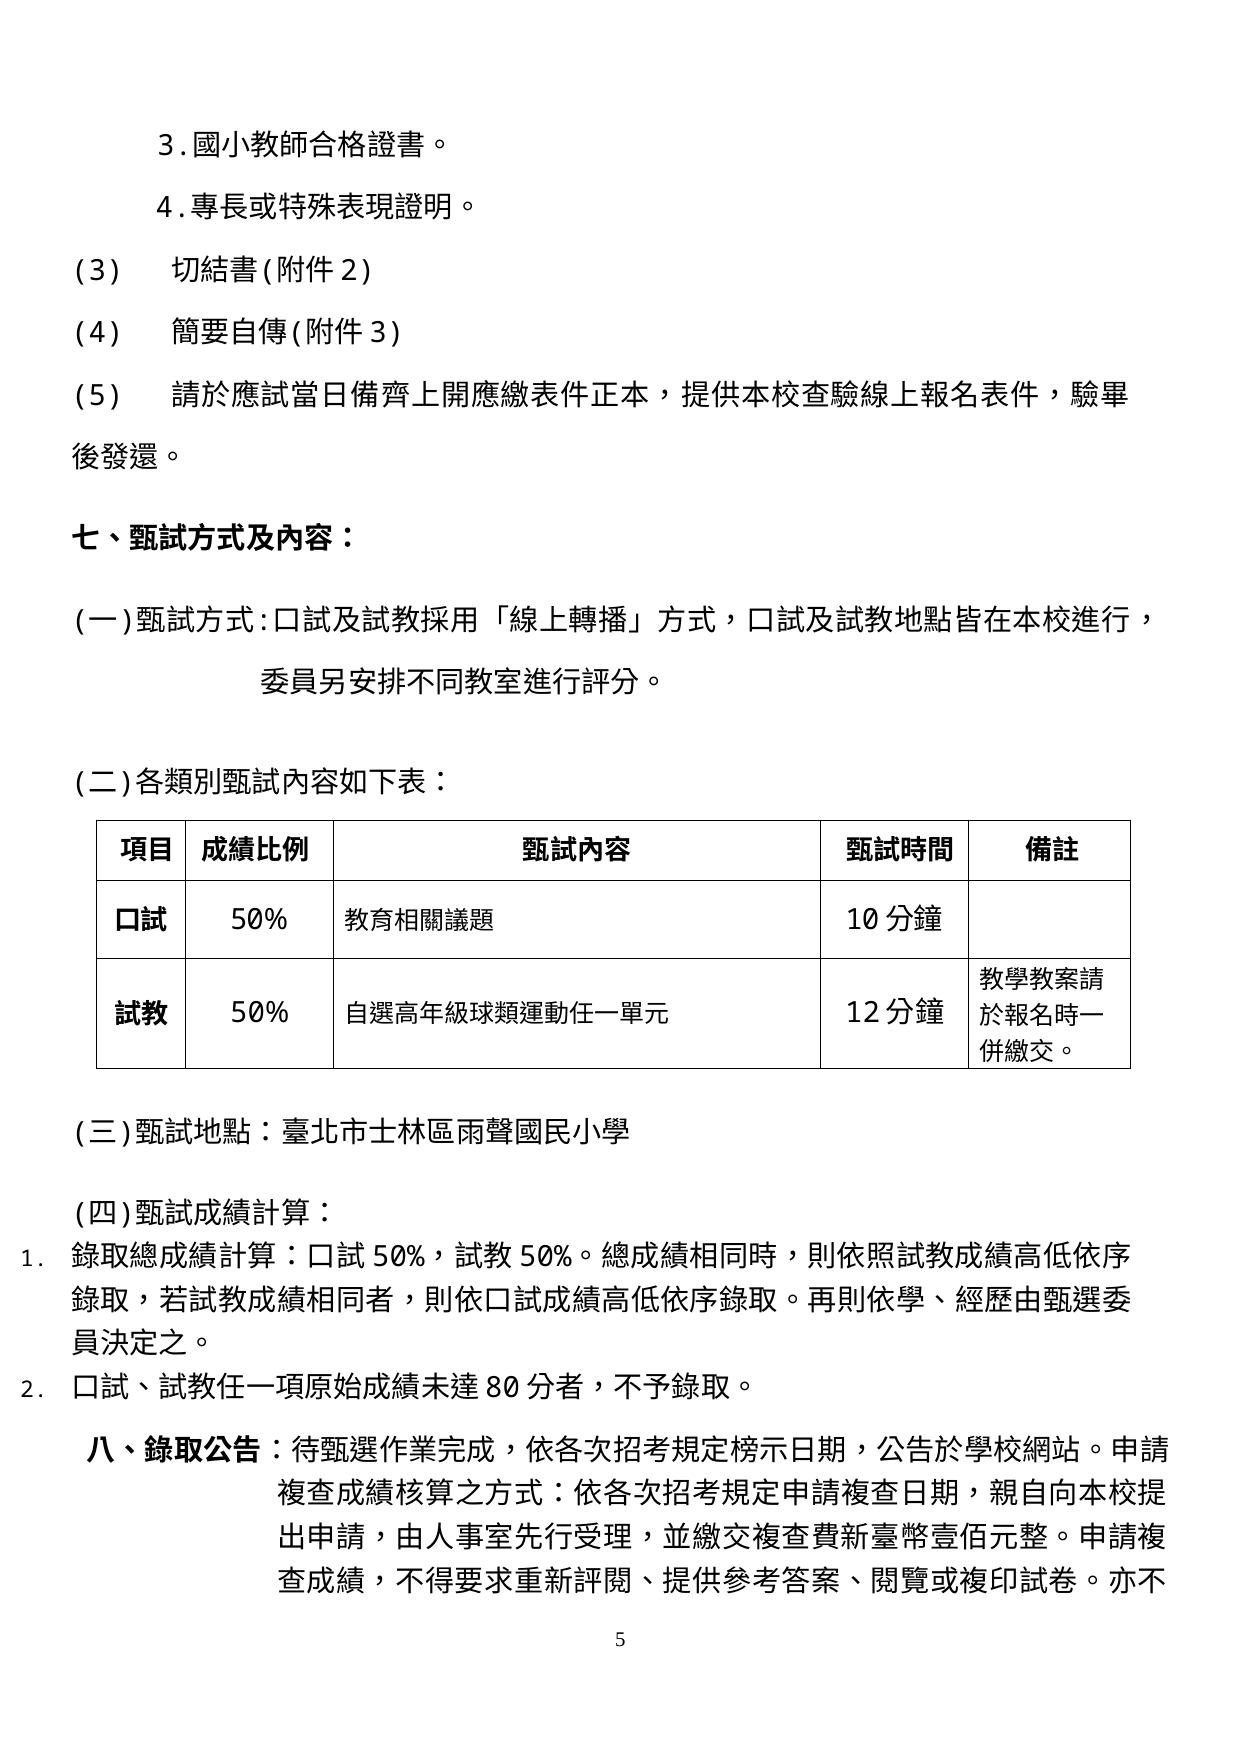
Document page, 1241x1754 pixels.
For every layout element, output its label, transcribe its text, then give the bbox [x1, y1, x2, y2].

table_cell 試教 [97, 959, 185, 1068]
table_header 甄試時間 [821, 821, 968, 880]
text 七、甄試方式及內容： [71, 494, 1132, 557]
table_cell 10分鐘 [821, 881, 968, 958]
table_cell 教育相關議題 [334, 881, 820, 958]
text (一)甄試方式:口試及試教採用「線上轉播」方式，口試及試教地點皆在本校進行，委員另安排不同教室進行評分。 [71, 576, 1132, 701]
text 八、錄取公告：待甄選作業完成，依各次招考規定榜示日期，公告於學校網站。申請複查成績核算之方式：依各次招考規定申請複查日期，親自向本校提出申請，由人事室先行受理，並繳交複查費新臺幣壹佰元整。申請複查成績，不得要求重新評閱、提供參考答案、閱覽或複印試卷。亦不 [33, 1425, 1169, 1600]
list 請於應試當日備齊上開應繳表件正本，提供本校查驗線上報名表件，驗畢後發還。 [71, 351, 1132, 476]
table_header 項目 [97, 821, 185, 880]
table_cell 50% [186, 881, 333, 958]
table_cell 口試 [97, 881, 185, 958]
list 口試、試教任一項原始成績未達80分者，不予錄取。 [20, 1363, 1132, 1406]
list 簡要自傳(附件3) [71, 288, 1132, 351]
text (二)各類別甄試內容如下表： [71, 738, 1132, 801]
list 切結書(附件2) [71, 226, 1132, 288]
table_header 備註 [969, 821, 1130, 880]
table_header 甄試內容 [334, 821, 820, 880]
text (三)甄試地點：臺北市士林區雨聲國民小學 [71, 1088, 1132, 1150]
table_cell [969, 881, 1130, 958]
table_cell 50% [186, 959, 333, 1068]
text (四)甄試成績計算： [71, 1169, 1132, 1231]
table_header 成績比例 [186, 821, 333, 880]
table_cell 教學教案請於報名時一併繳交。 [969, 959, 1130, 1068]
text 4.專長或特殊表現證明。 [71, 163, 1132, 226]
text 3.國小教師合格證書。 [71, 101, 1132, 163]
list 錄取總成績計算：口試50%，試教50%。總成績相同時，則依照試教成績高低依序錄取，若試教成績相同者，則依口試成績高低依序錄取。再則依學、經歷由甄選委員決定之。 [20, 1231, 1132, 1363]
table_cell 自選高年級球類運動任一單元 [334, 959, 820, 1068]
table_cell 12分鐘 [821, 959, 968, 1068]
